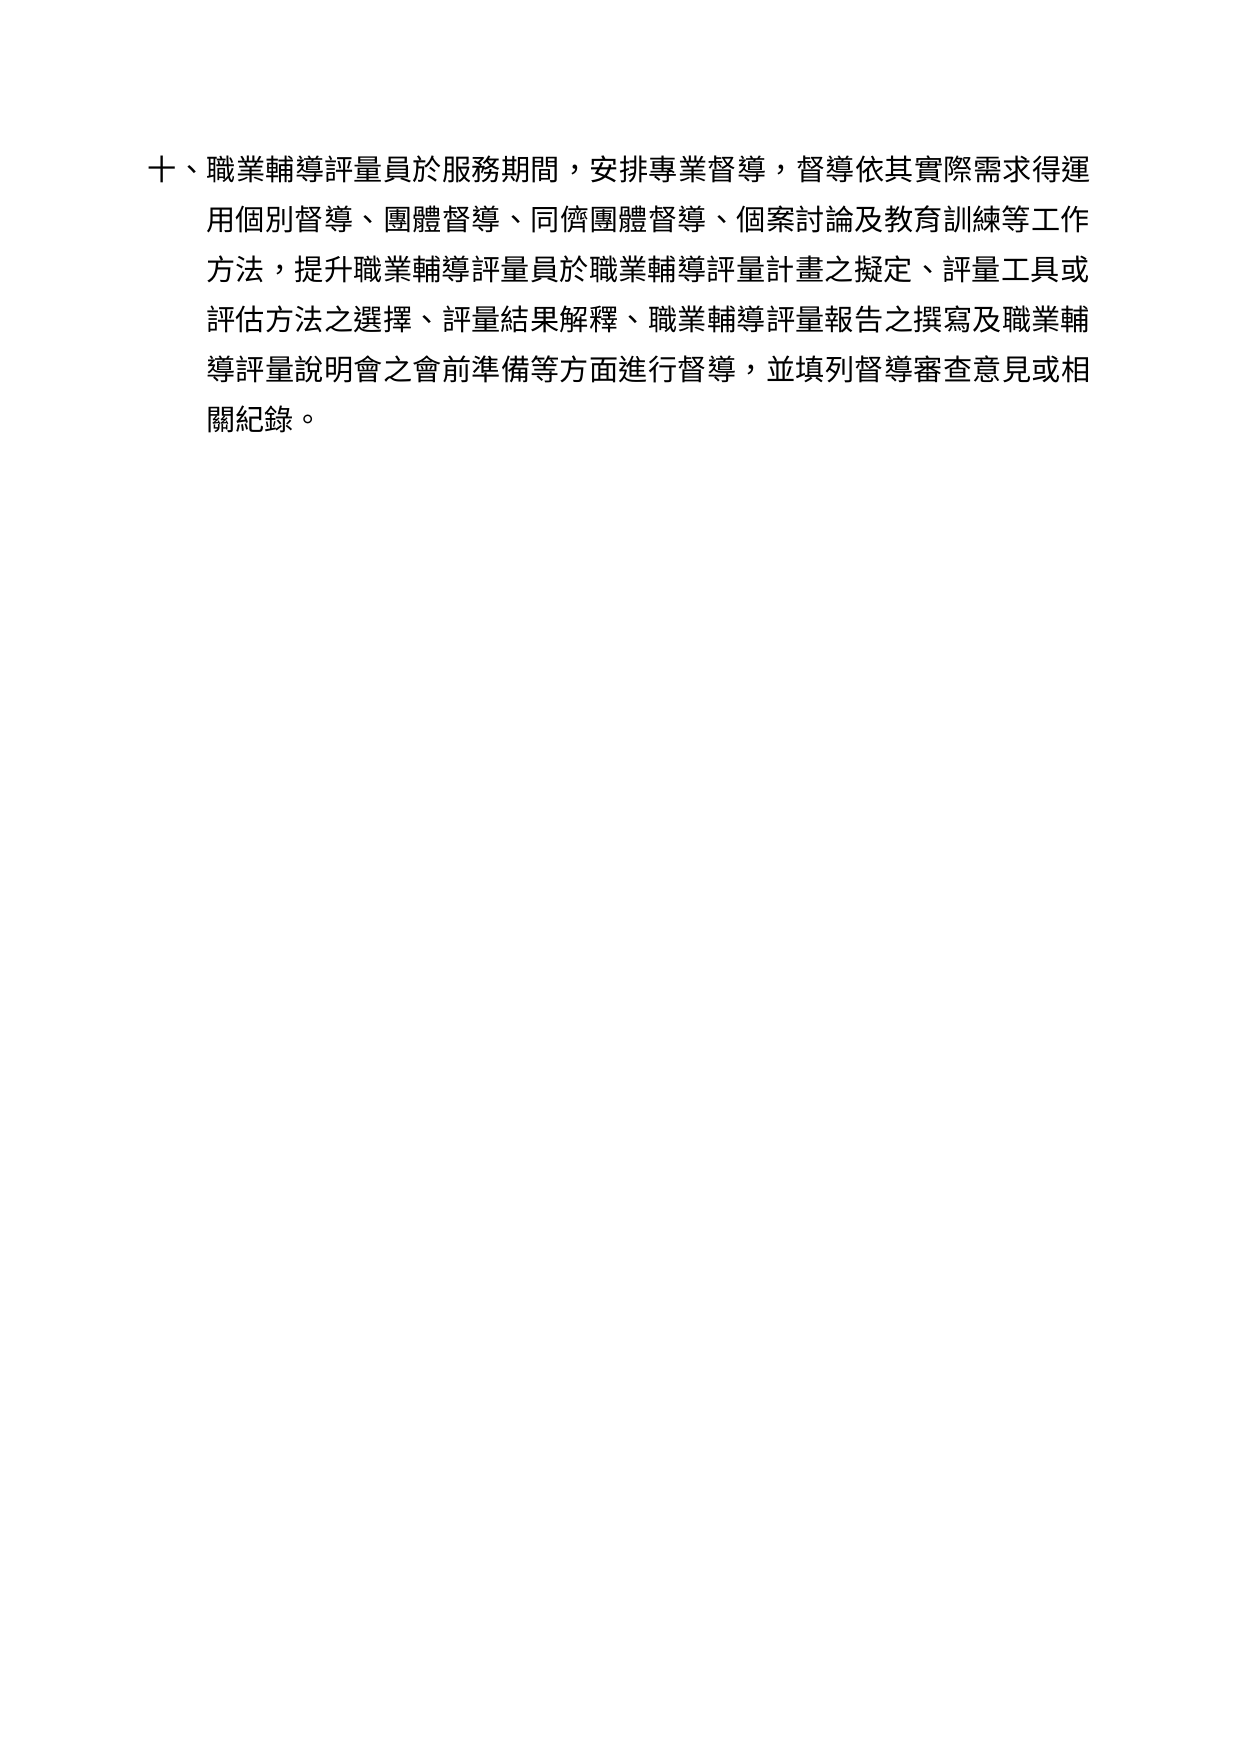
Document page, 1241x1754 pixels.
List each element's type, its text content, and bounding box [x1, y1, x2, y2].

text 十、職業輔導評量員於服務期間，安排專業督導，督導依其實際需求得運用個別督導、團體督導、同儕團體督導、個案討論及教育訓練等工作方法，提升職業輔導評量員於職業輔導評量計畫之擬定、評量工具或評估方法之選擇、評量結果解釋、職業輔導評量報告之撰寫及職業輔導評量說明會之會前準備等方面進行督導，並填列督導審查意見或相關紀錄。 [148, 139, 1092, 439]
